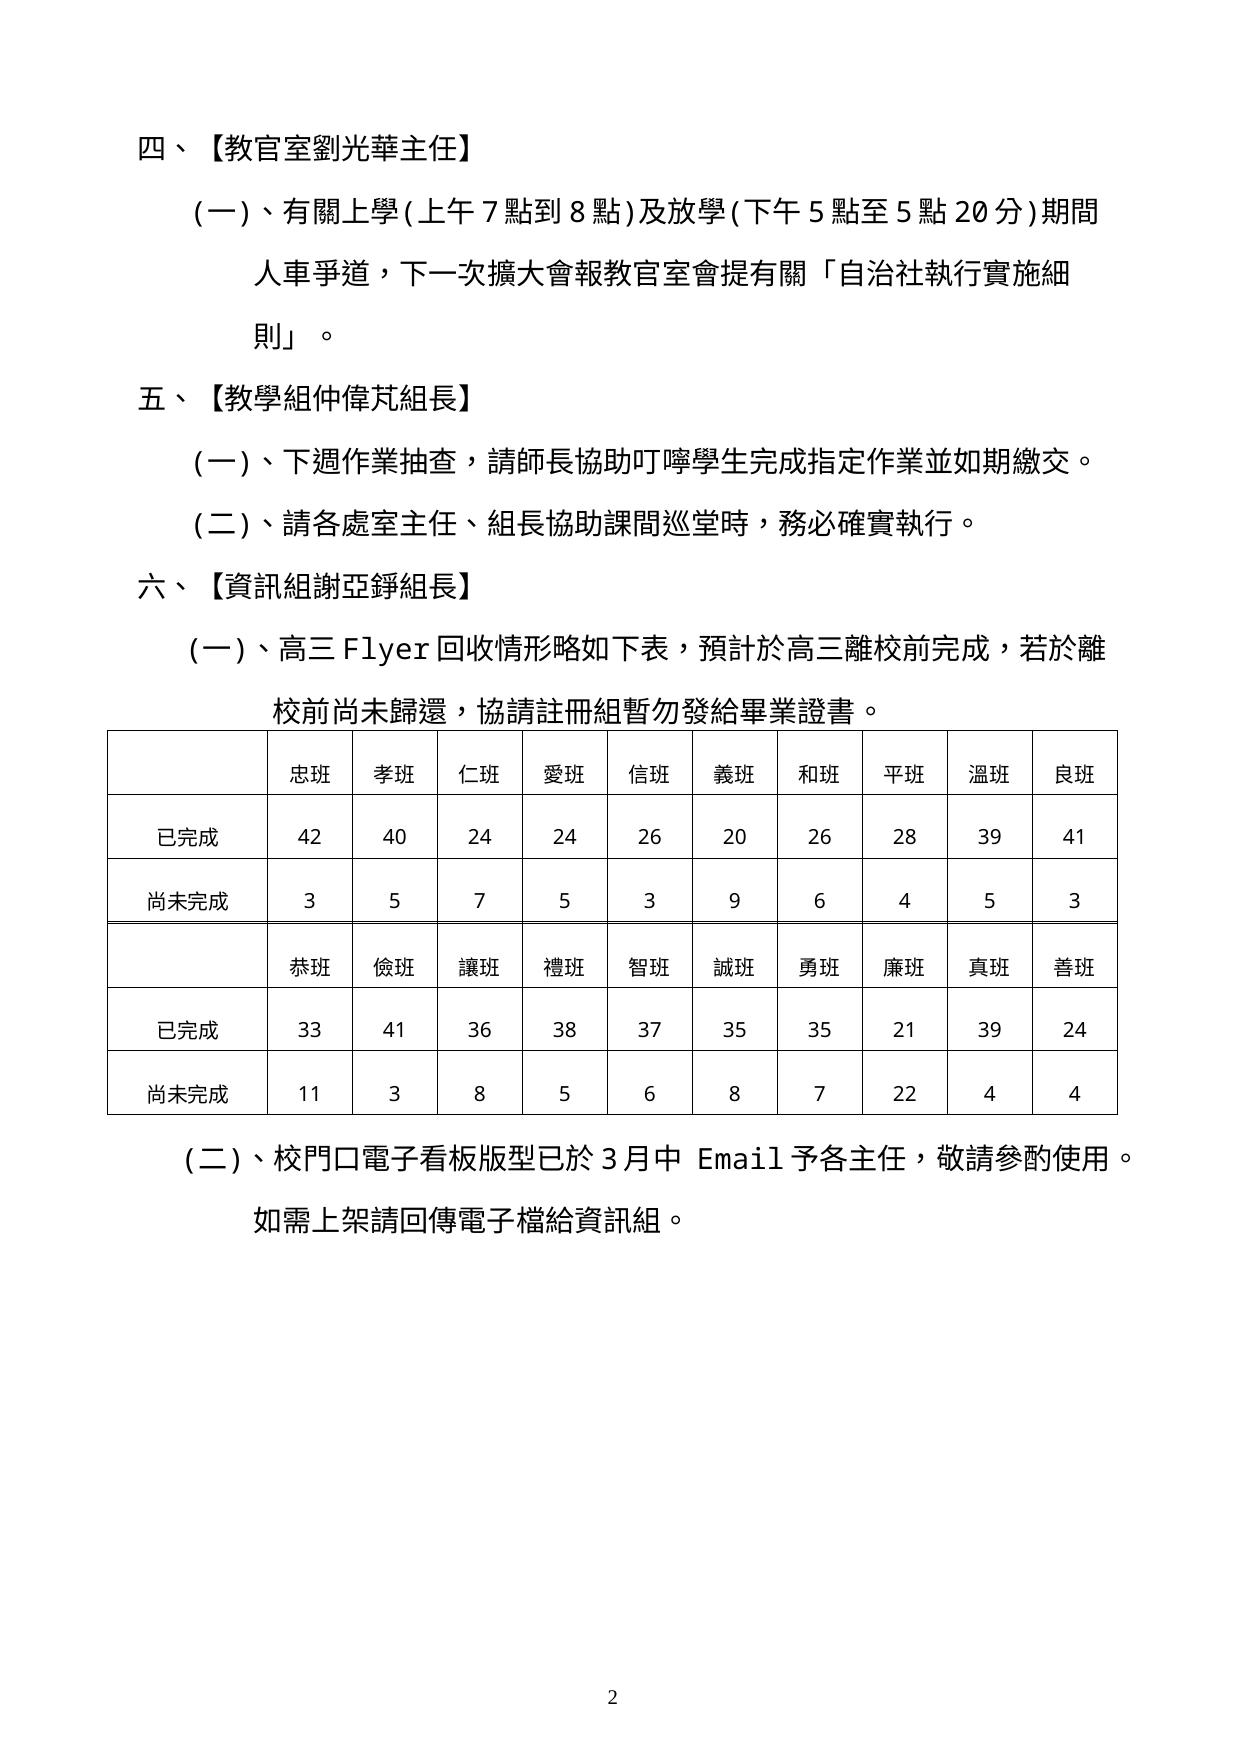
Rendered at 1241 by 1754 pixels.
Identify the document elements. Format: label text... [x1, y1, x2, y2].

table_cell 41 [353, 988, 437, 1050]
text 五、【教學組仲偉芃組長】 [108, 355, 1117, 418]
table_cell 35 [778, 988, 862, 1050]
table_header 平班 [863, 731, 947, 794]
table_cell 22 [863, 1051, 947, 1114]
table_cell 24 [1033, 988, 1117, 1050]
text (一)、高三Flyer回收情形略如下表，預計於高三離校前完成，若於離校前尚未歸還，協請註冊組暫勿發給畢業證書。 [185, 605, 1117, 730]
table_cell 28 [863, 795, 947, 857]
table_cell 41 [1033, 795, 1117, 857]
table_cell 4 [863, 859, 947, 921]
table_header 孝班 [353, 731, 437, 794]
table_cell 21 [863, 988, 947, 1050]
table_cell 38 [523, 988, 607, 1050]
table_cell 6 [778, 859, 862, 921]
table_cell 尚未完成 [108, 1051, 267, 1114]
table_header [108, 731, 267, 794]
table_cell 24 [523, 795, 607, 857]
table_cell 已完成 [108, 795, 267, 857]
table_cell 讓班 [438, 924, 522, 987]
text (二)、校門口電子看板版型已於3月中 Email予各主任，敬請參酌使用。如需上架請回傳電子檔給資訊組。 [180, 1115, 1117, 1240]
table_cell 禮班 [523, 924, 607, 987]
table_cell 35 [693, 988, 777, 1050]
table_cell 8 [693, 1051, 777, 1114]
table_cell 39 [948, 795, 1032, 857]
table_cell 26 [608, 795, 692, 857]
table_cell 尚未完成 [108, 859, 267, 921]
table_header 愛班 [523, 731, 607, 794]
table_cell 7 [778, 1051, 862, 1114]
table_cell 5 [353, 859, 437, 921]
table_cell 6 [608, 1051, 692, 1114]
table_cell 39 [948, 988, 1032, 1050]
text (一)、下週作業抽查，請師長協助叮嚀學生完成指定作業並如期繳交。 [137, 418, 1117, 480]
table_cell 5 [948, 859, 1032, 921]
table_cell 11 [268, 1051, 352, 1114]
table_header 良班 [1033, 731, 1117, 794]
table_cell 7 [438, 859, 522, 921]
table_cell 8 [438, 1051, 522, 1114]
table_cell 真班 [948, 924, 1032, 987]
table_cell 3 [268, 859, 352, 921]
table_cell [108, 924, 267, 987]
table_cell 33 [268, 988, 352, 1050]
table_cell 3 [353, 1051, 437, 1114]
table_cell 儉班 [353, 924, 437, 987]
table_header 義班 [693, 731, 777, 794]
table_header 溫班 [948, 731, 1032, 794]
table_cell 42 [268, 795, 352, 857]
text (二)、請各處室主任、組長協助課間巡堂時，務必確實執行。 [137, 480, 1117, 543]
table_header 和班 [778, 731, 862, 794]
table_cell 恭班 [268, 924, 352, 987]
table_cell 36 [438, 988, 522, 1050]
table_cell 誠班 [693, 924, 777, 987]
table_cell 20 [693, 795, 777, 857]
table_cell 24 [438, 795, 522, 857]
table_header 忠班 [268, 731, 352, 794]
text (一)、有關上學(上午7點到8點)及放學(下午5點至5點20分)期間人車爭道，下一次擴大會報教官室會提有關「自治社執行實施細則」。 [137, 168, 1117, 355]
table_cell 3 [608, 859, 692, 921]
table_cell 已完成 [108, 988, 267, 1050]
table_cell 40 [353, 795, 437, 857]
table_cell 5 [523, 859, 607, 921]
table_cell 廉班 [863, 924, 947, 987]
text 六、【資訊組謝亞錚組長】 [108, 543, 1117, 605]
table_cell 9 [693, 859, 777, 921]
table_cell 4 [1033, 1051, 1117, 1114]
table_cell 智班 [608, 924, 692, 987]
table_cell 勇班 [778, 924, 862, 987]
table_cell 4 [948, 1051, 1032, 1114]
table_cell 善班 [1033, 924, 1117, 987]
table_header 仁班 [438, 731, 522, 794]
table_cell 5 [523, 1051, 607, 1114]
text 四、【教官室劉光華主任】 [108, 105, 1117, 168]
table_cell 37 [608, 988, 692, 1050]
table_cell 3 [1033, 859, 1117, 921]
table_header 信班 [608, 731, 692, 794]
table_cell 26 [778, 795, 862, 857]
